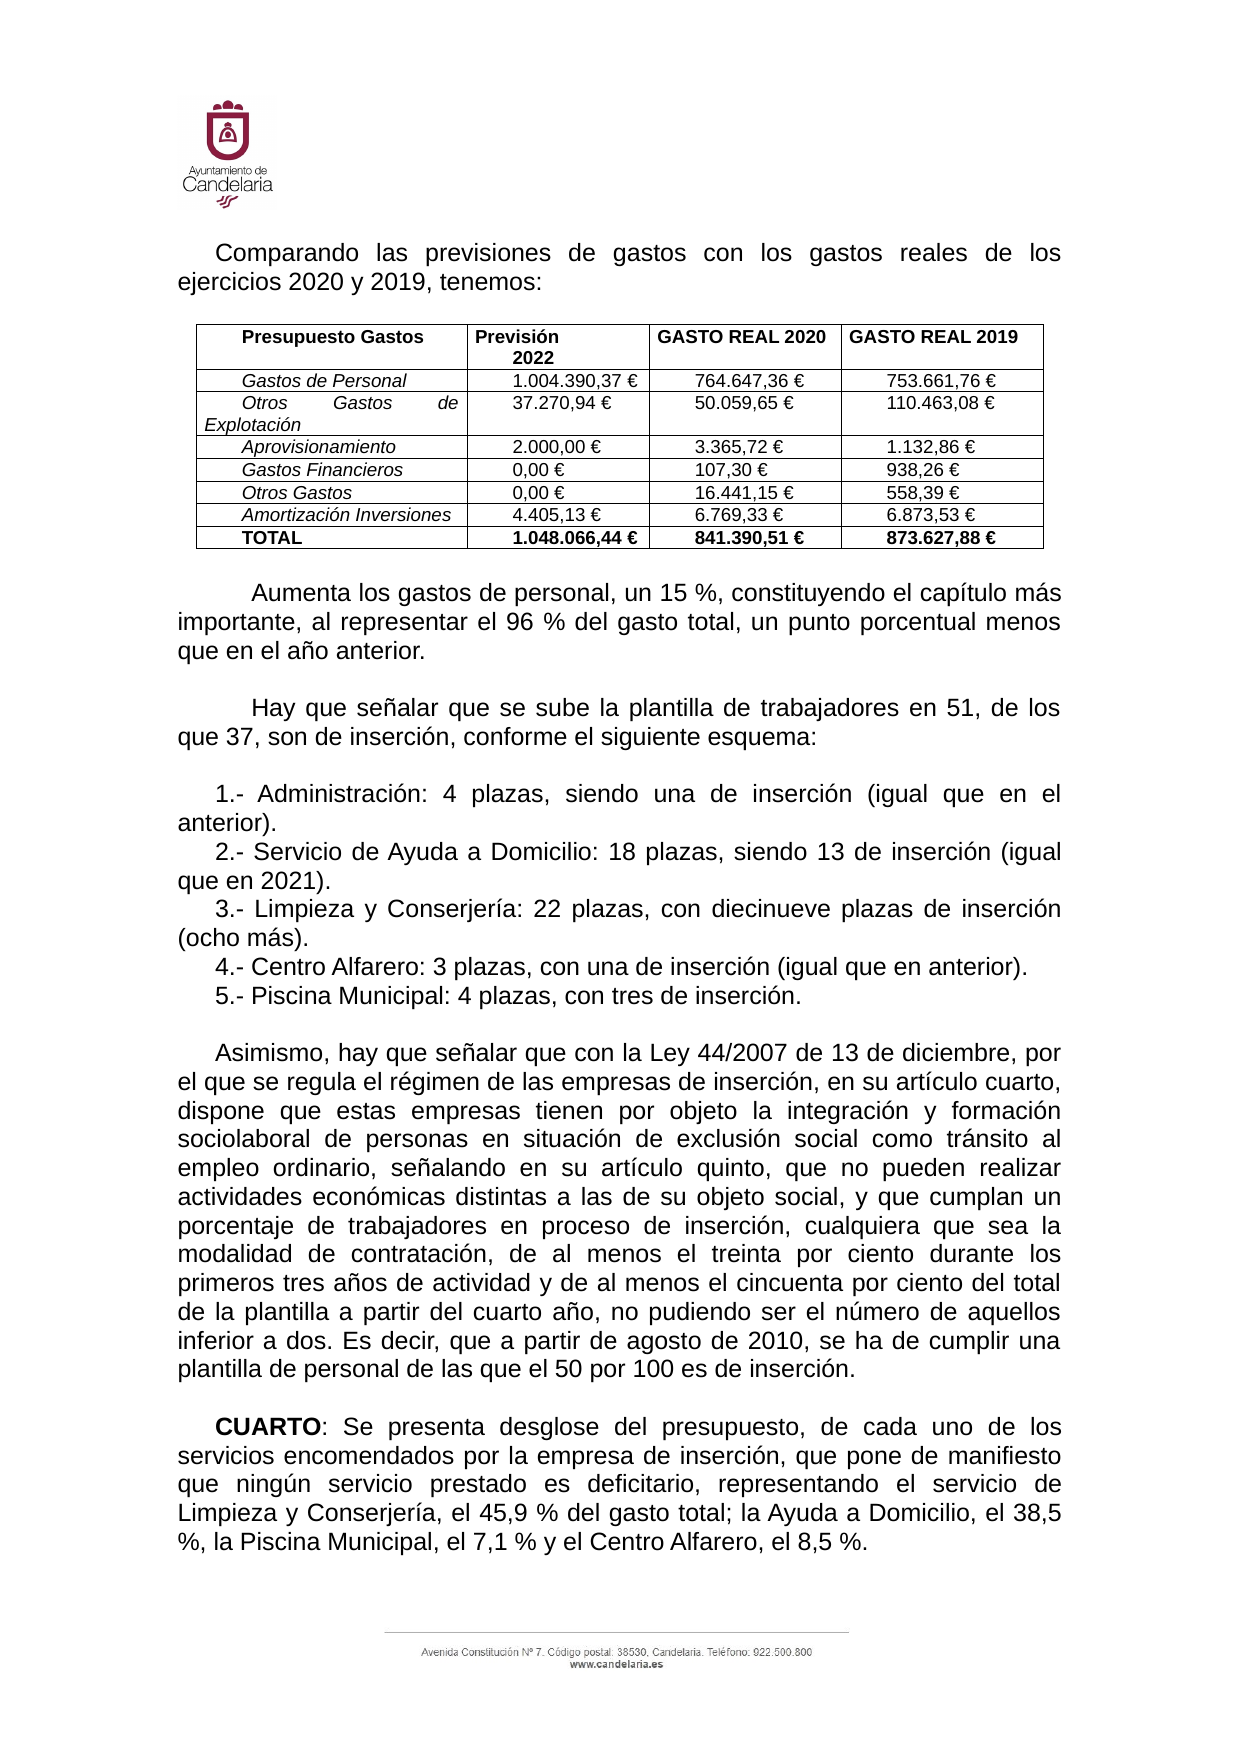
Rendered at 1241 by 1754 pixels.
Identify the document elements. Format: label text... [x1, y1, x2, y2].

text Asimismo, hay que señalar que con la Ley 44/2007 de 13 de diciembre, por el que se regula el régimen de las empresas de inserción, en su artículo cuarto, dispone que estas empresas tienen por objeto la integración y formación sociolaboral de personas en situación de exclusión social como tránsito al empleo ordinario, señalando en su artículo quinto, que no pueden realizar actividades económicas distintas a las de su objeto social, y que cumplan un porcentaje de trabajadores en proceso de inserción, cualquiera que sea la modalidad de contratación, de al menos el treinta por ciento durante los primeros tres años de actividad y de al menos el cincuenta por ciento del total de la plantilla a partir del cuarto año, no pudiendo ser el número de aquellos inferior a dos. Es decir, que a partir de agosto de 2010, se ha de cumplir una plantilla de personal de las que el 50 por 100 es de inserción. [177, 1038, 1063, 1383]
table_header Presupuesto Gastos [197, 325, 467, 368]
table_cell 6.873,53 € [842, 504, 1043, 526]
table_cell Gastos Financieros [197, 459, 467, 481]
text Hay que señalar que se sube la plantilla de trabajadores en 51, de los que 37, son de inserción, conforme el siguiente esquema: [177, 693, 1063, 751]
table_cell 6.769,33 € [650, 504, 841, 526]
table_cell 3.365,72 € [650, 436, 841, 458]
text Comparando las previsiones de gastos con los gastos reales de los ejercicios 2020 y 2019, tenemos: [177, 238, 1063, 296]
table_cell 1.048.066,44 € [468, 527, 649, 548]
table_cell Gastos de Personal [197, 370, 467, 391]
table_cell 0,00 € [468, 459, 649, 481]
table_cell Otros Gastos [197, 482, 467, 503]
table_cell 938,26 € [842, 459, 1043, 481]
table_header GASTO REAL 2020 [650, 325, 841, 368]
table_cell 4.405,13 € [468, 504, 649, 526]
table_cell 764.647,36 € [650, 370, 841, 391]
table_cell Otros Gastos de Explotación [197, 392, 467, 435]
table_cell 2.000,00 € [468, 436, 649, 458]
table_cell 1.132,86 € [842, 436, 1043, 458]
table_cell 110.463,08 € [842, 392, 1043, 435]
table_cell 107,30 € [650, 459, 841, 481]
text 5.- Piscina Municipal: 4 plazas, con tres de inserción. [177, 981, 1063, 1009]
table_cell 1.004.390,37 € [468, 370, 649, 391]
text 1.- Administración: 4 plazas, siendo una de inserción (igual que en el anterior). [177, 779, 1063, 837]
table_cell 873.627,88 € [842, 527, 1043, 548]
table_cell 558,39 € [842, 482, 1043, 503]
text Aumenta los gastos de personal, un 15 %, constituyendo el capítulo más importante, al representar el 96 % del gasto total, un punto porcentual menos que en el año anterior. [177, 578, 1063, 664]
table_header GASTO REAL 2019 [842, 325, 1043, 368]
table_cell 16.441,15 € [650, 482, 841, 503]
table_cell 37.270,94 € [468, 392, 649, 435]
text 4.- Centro Alfarero: 3 plazas, con una de inserción (igual que en anterior). [177, 952, 1063, 981]
text 3.- Limpieza y Conserjería: 22 plazas, con diecinueve plazas de inserción (ocho más). [177, 894, 1063, 952]
table_cell 0,00 € [468, 482, 649, 503]
table_header Previsión 2022 [468, 325, 649, 368]
table_cell TOTAL [197, 527, 467, 548]
table_cell 50.059,65 € [650, 392, 841, 435]
table_cell 841.390,51 € [650, 527, 841, 548]
table_cell 753.661,76 € [842, 370, 1043, 391]
table_cell Aprovisionamiento [197, 436, 467, 458]
table_cell Amortización Inversiones [197, 504, 467, 526]
text 2.- Servicio de Ayuda a Domicilio: 18 plazas, siendo 13 de inserción (igual que en 2021). [177, 837, 1063, 894]
text CUARTO: Se presenta desglose del presupuesto, de cada uno de los servicios encomendados por la empresa de inserción, que pone de manifiesto que ningún servicio prestado es deficitario, representando el servicio de Limpieza y Conserjería, el 45,9 % del gasto total; la Ayuda a Domicilio, el 38,5 %, la Piscina Municipal, el 7,1 % y el Centro Alfarero, el 8,5 %. [177, 1412, 1063, 1556]
